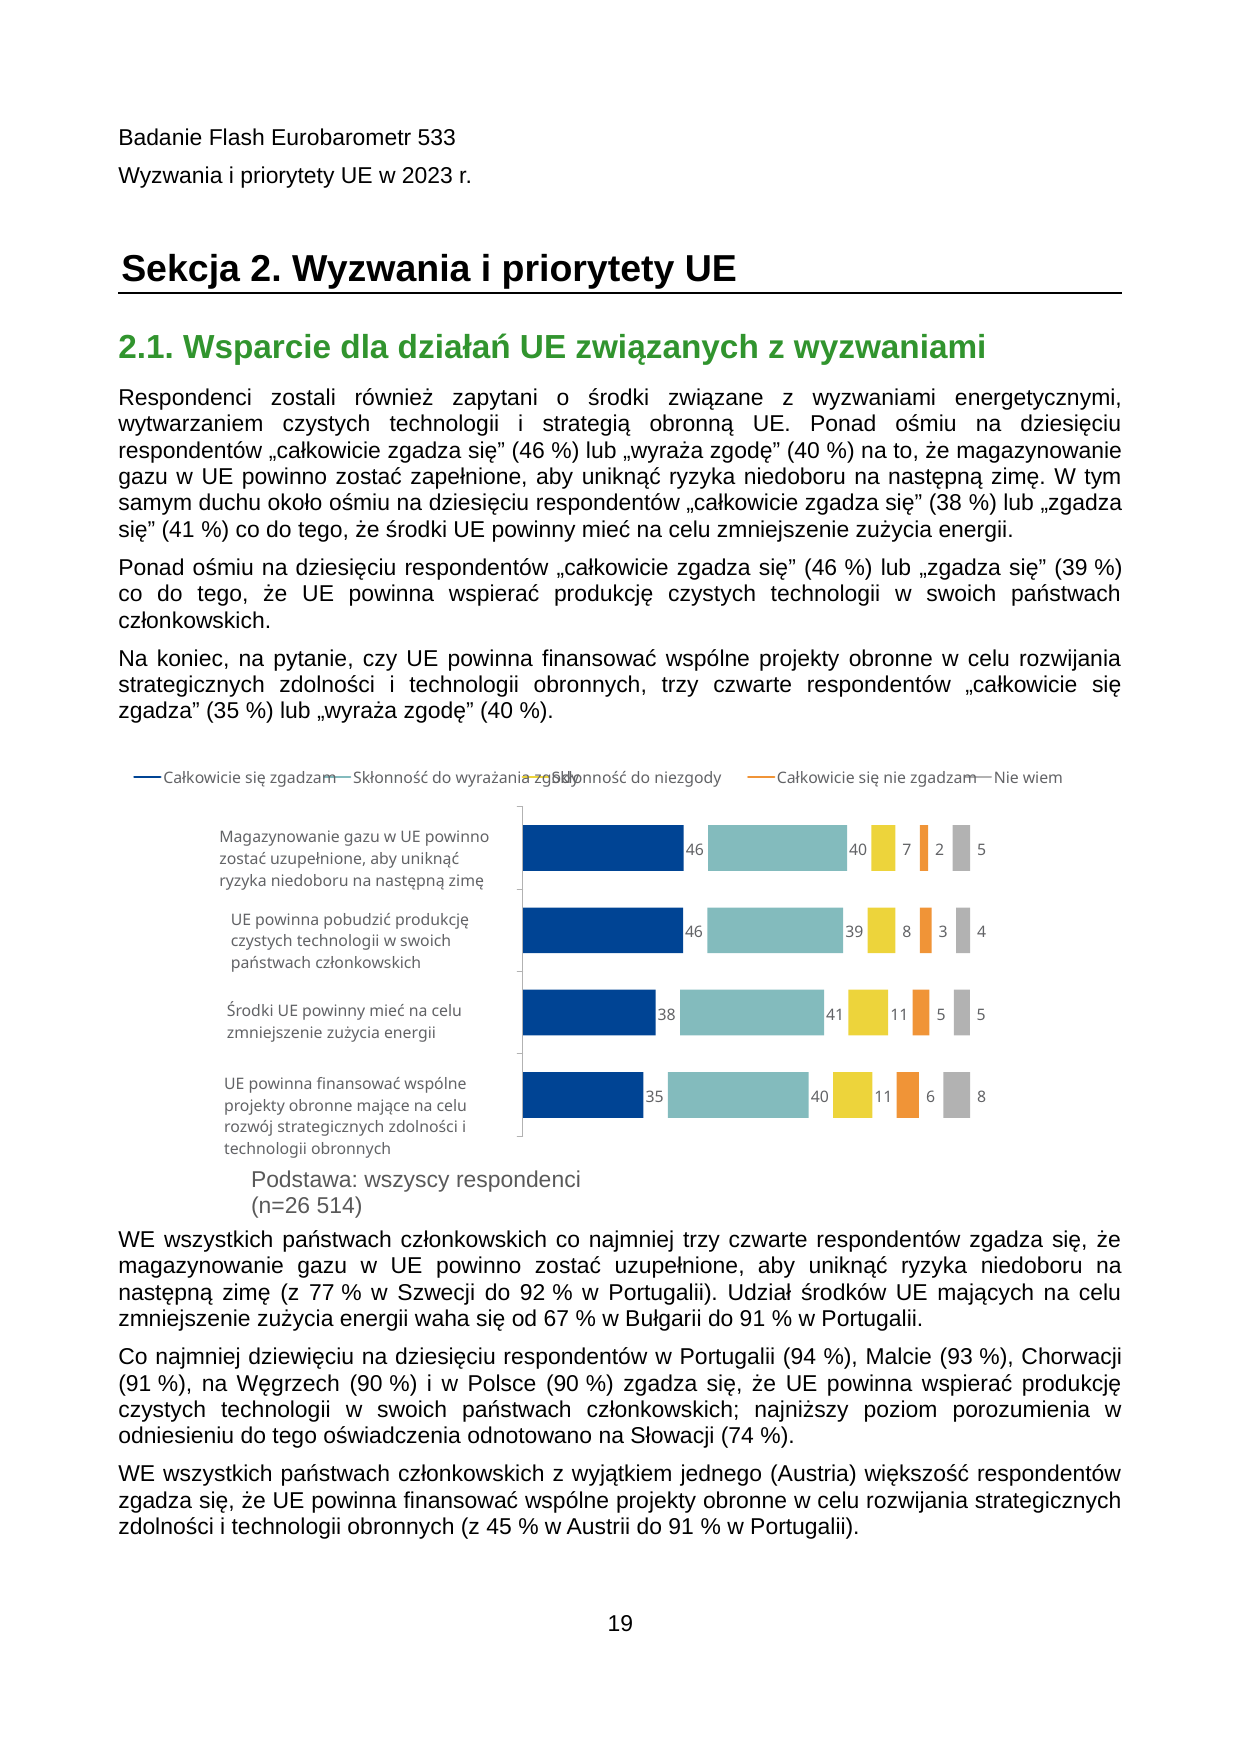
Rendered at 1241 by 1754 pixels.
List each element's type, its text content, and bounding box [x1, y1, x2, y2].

text Ponad ośmiu na dziesięciu respondentów „całkowicie zgadza się” (46 %) lub „zgadza się” (39 %) co do tego, że UE powinna wspierać produkcję czystych technologii w swoich państwach członkowskich. [118, 554, 1122, 633]
text WE wszystkich państwach członkowskich z wyjątkiem jednego (Austria) większość respondentów zgadza się, że UE powinna finansować wspólne projekty obronne w celu rozwijania strategicznych zdolności i technologii obronnych (z 45 % w Austrii do 91 % w Portugalii). [118, 1460, 1122, 1539]
text Co najmniej dziewięciu na dziesięciu respondentów w Portugalii (94 %), Malcie (93 %), Chorwacji (91 %), na Węgrzech (90 %) i w Polsce (90 %) zgadza się, że UE powinna wspierać produkcję czystych technologii w swoich państwach członkowskich; najniższy poziom porozumienia w odniesieniu do tego oświadczenia odnotowano na Słowacji (74 %). [118, 1343, 1122, 1448]
text Respondenci zostali również zapytani o środki związane z wyzwaniami energetycznymi, wytwarzaniem czystych technologii i strategią obronną UE. Ponad ośmiu na dziesięciu respondentów „całkowicie zgadza się” (46 %) lub „wyraża zgodę” (40 %) na to, że magazynowanie gazu w UE powinno zostać zapełnione, aby uniknąć ryzyka niedoboru na następną zimę. W tym samym duchu około ośmiu na dziesięciu respondentów „całkowicie zgadza się” (38 %) lub „zgadza się” (41 %) co do tego, że środki UE powinny mieć na celu zmniejszenie zużycia energii. [118, 384, 1122, 542]
text Na koniec, na pytanie, czy UE powinna finansować wspólne projekty obronne w celu rozwijania strategicznych zdolności i technologii obronnych, trzy czwarte respondentów „całkowicie się zgadza” (35 %) lub „wyraża zgodę” (40 %). [118, 645, 1122, 724]
subtitle 2.1. Wsparcie dla działań UE związanych z wyzwaniami [118, 327, 1122, 365]
subtitle Sekcja 2. Wyzwania i priorytety UE [118, 243, 1122, 292]
text WE wszystkich państwach członkowskich co najmniej trzy czwarte respondentów zgadza się, że magazynowanie gazu w UE powinno zostać uzupełnione, aby uniknąć ryzyka niedoboru na następną zimę (z 77 % w Szwecji do 92 % w Portugalii). Udział środków UE mających na celu zmniejszenie zużycia energii waha się od 67 % w Bułgarii do 91 % w Portugalii. [118, 736, 1122, 1331]
